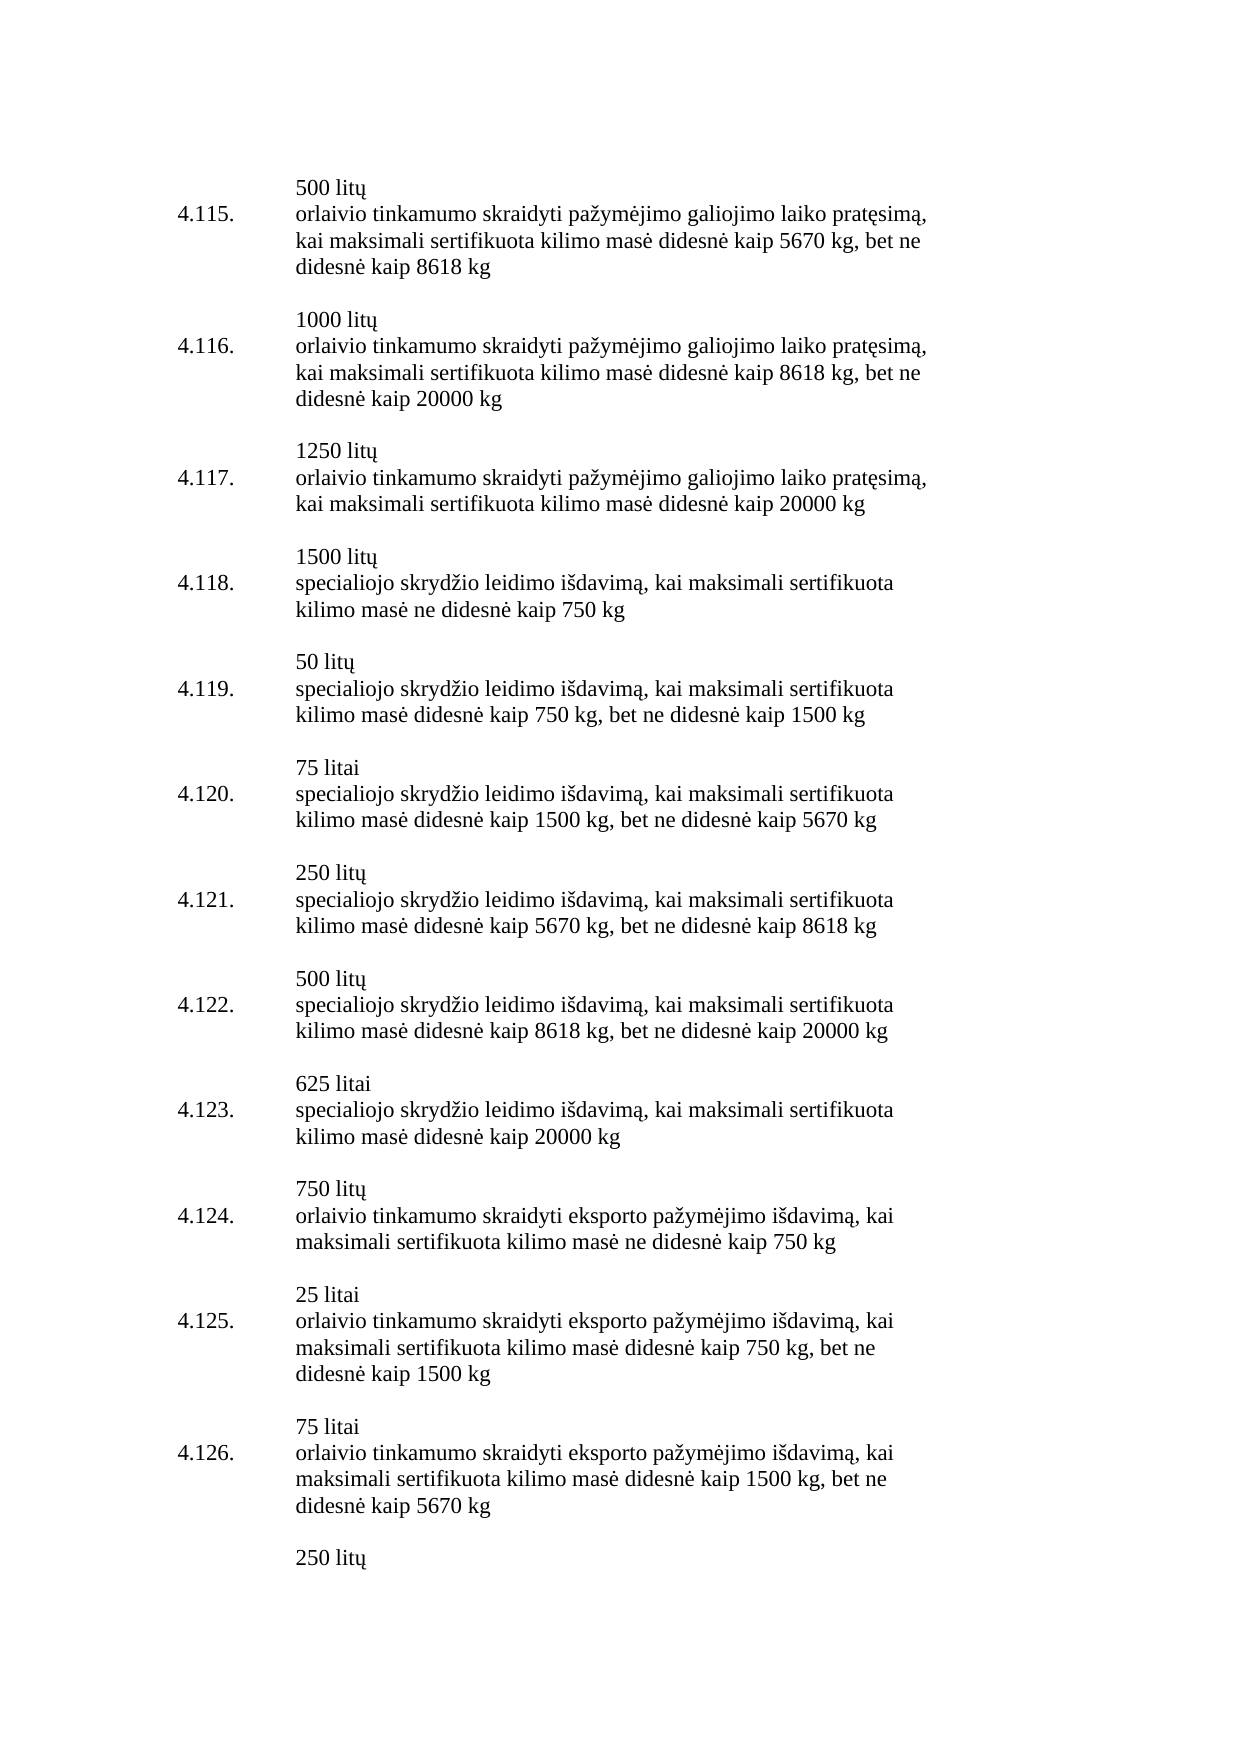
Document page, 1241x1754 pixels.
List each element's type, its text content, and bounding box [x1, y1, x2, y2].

text 4.119. specialiojo skrydžio leidimo išdavimą, kai maksimali sertifikuota kilimo masė didesnė kaip 750 kg, bet ne didesnė kaip 1500 kg 75 litai [177, 675, 945, 780]
text 4.116. orlaivio tinkamumo skraidyti pažymėjimo galiojimo laiko pratęsimą, kai maksimali sertifikuota kilimo masė didesnė kaip 8618 kg, bet ne didesnė kaip 20000 kg 1250 litų [177, 332, 945, 464]
text 4.125. orlaivio tinkamumo skraidyti eksporto pažymėjimo išdavimą, kai maksimali sertifikuota kilimo masė didesnė kaip 750 kg, bet ne didesnė kaip 1500 kg 75 litai [177, 1307, 945, 1439]
text 4.118. specialiojo skrydžio leidimo išdavimą, kai maksimali sertifikuota kilimo masė ne didesnė kaip 750 kg 50 litų [177, 569, 945, 675]
text 4.123. specialiojo skrydžio leidimo išdavimą, kai maksimali sertifikuota kilimo masė didesnė kaip 20000 kg 750 litų [177, 1096, 945, 1202]
text 4.126. orlaivio tinkamumo skraidyti eksporto pažymėjimo išdavimą, kai maksimali sertifikuota kilimo masė didesnė kaip 1500 kg, bet ne didesnė kaip 5670 kg 250 litų [177, 1439, 945, 1571]
text 4.121. specialiojo skrydžio leidimo išdavimą, kai maksimali sertifikuota kilimo masė didesnė kaip 5670 kg, bet ne didesnė kaip 8618 kg 500 litų [177, 886, 945, 991]
text 500 litų [177, 148, 945, 200]
text 4.122. specialiojo skrydžio leidimo išdavimą, kai maksimali sertifikuota kilimo masė didesnė kaip 8618 kg, bet ne didesnė kaip 20000 kg 625 litai [177, 991, 945, 1096]
text 4.117. orlaivio tinkamumo skraidyti pažymėjimo galiojimo laiko pratęsimą, kai maksimali sertifikuota kilimo masė didesnė kaip 20000 kg 1500 litų [177, 464, 945, 569]
text 4.115. orlaivio tinkamumo skraidyti pažymėjimo galiojimo laiko pratęsimą, kai maksimali sertifikuota kilimo masė didesnė kaip 5670 kg, bet ne didesnė kaip 8618 kg 1000 litų [177, 200, 945, 332]
text 4.120. specialiojo skrydžio leidimo išdavimą, kai maksimali sertifikuota kilimo masė didesnė kaip 1500 kg, bet ne didesnė kaip 5670 kg 250 litų [177, 780, 945, 886]
text 4.124. orlaivio tinkamumo skraidyti eksporto pažymėjimo išdavimą, kai maksimali sertifikuota kilimo masė ne didesnė kaip 750 kg 25 litai [177, 1202, 945, 1307]
